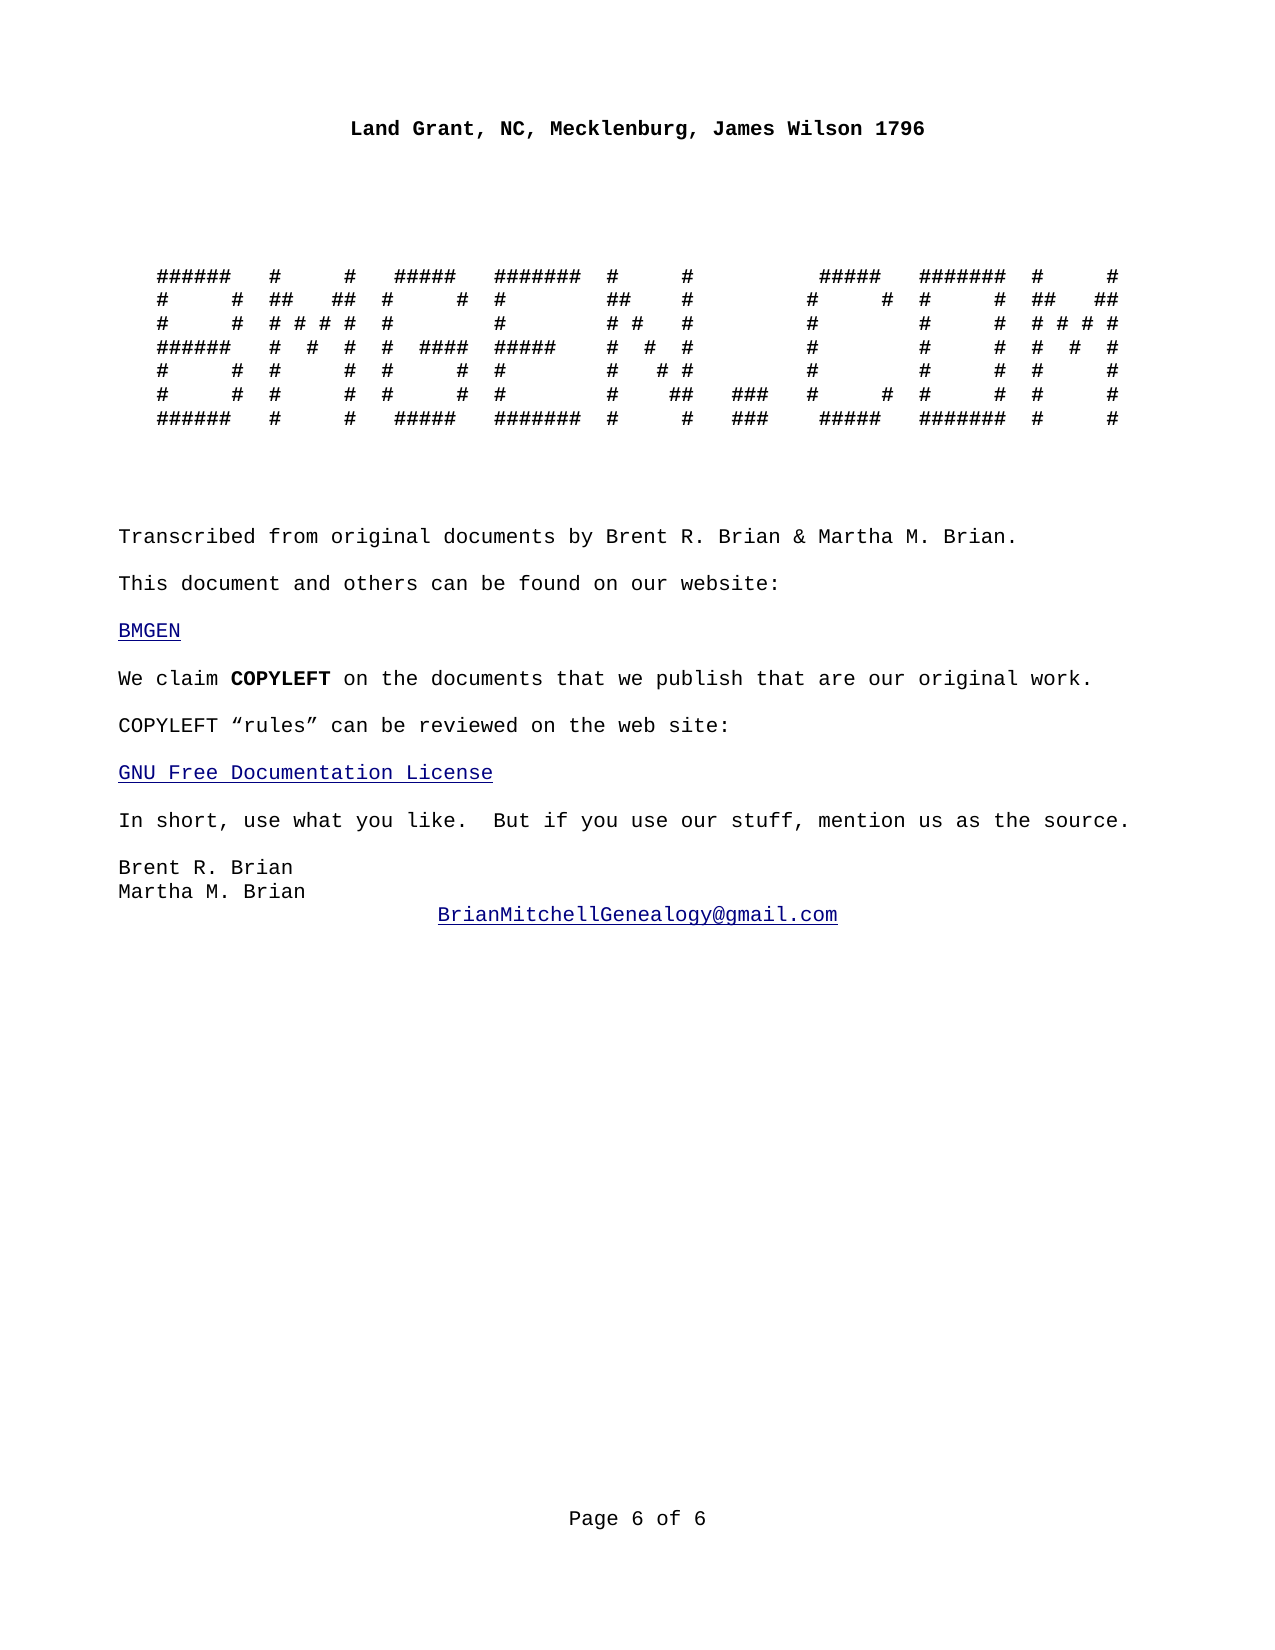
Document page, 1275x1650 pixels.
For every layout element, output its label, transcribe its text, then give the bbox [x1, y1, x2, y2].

text # # # # # # # # ## ### # # # # # # [118, 384, 1157, 408]
text Martha M. Brian [118, 881, 1157, 904]
text ###### # # ##### ####### # # ##### ####### # # [118, 266, 1157, 289]
text # # ## ## # # # ## # # # # # ## ## [118, 289, 1157, 313]
text This document and others can be found on our website: [118, 573, 1157, 597]
text Transcribed from original documents by Brent R. Brian & Martha M. Brian. [118, 526, 1157, 549]
text # # # # # # # # # # # # # # # # # # [118, 313, 1157, 337]
text GNU Free Documentation License [118, 762, 1157, 786]
text Brent R. Brian [118, 857, 1157, 881]
text ###### # # # # #### ##### # # # # # # # # # [118, 337, 1157, 360]
text ###### # # ##### ####### # # ### ##### ####### # # [118, 408, 1157, 431]
text BrianMitchellGenealogy@gmail.com [118, 904, 1157, 928]
text We claim COPYLEFT on the documents that we publish that are our original work. [118, 668, 1157, 691]
text BMGEN [118, 621, 1157, 644]
text COPYLEFT “rules” can be reviewed on the web site: [118, 715, 1157, 739]
text In short, use what you like. But if you use our stuff, mention us as the source. [118, 810, 1157, 833]
text # # # # # # # # # # # # # # # [118, 360, 1157, 384]
